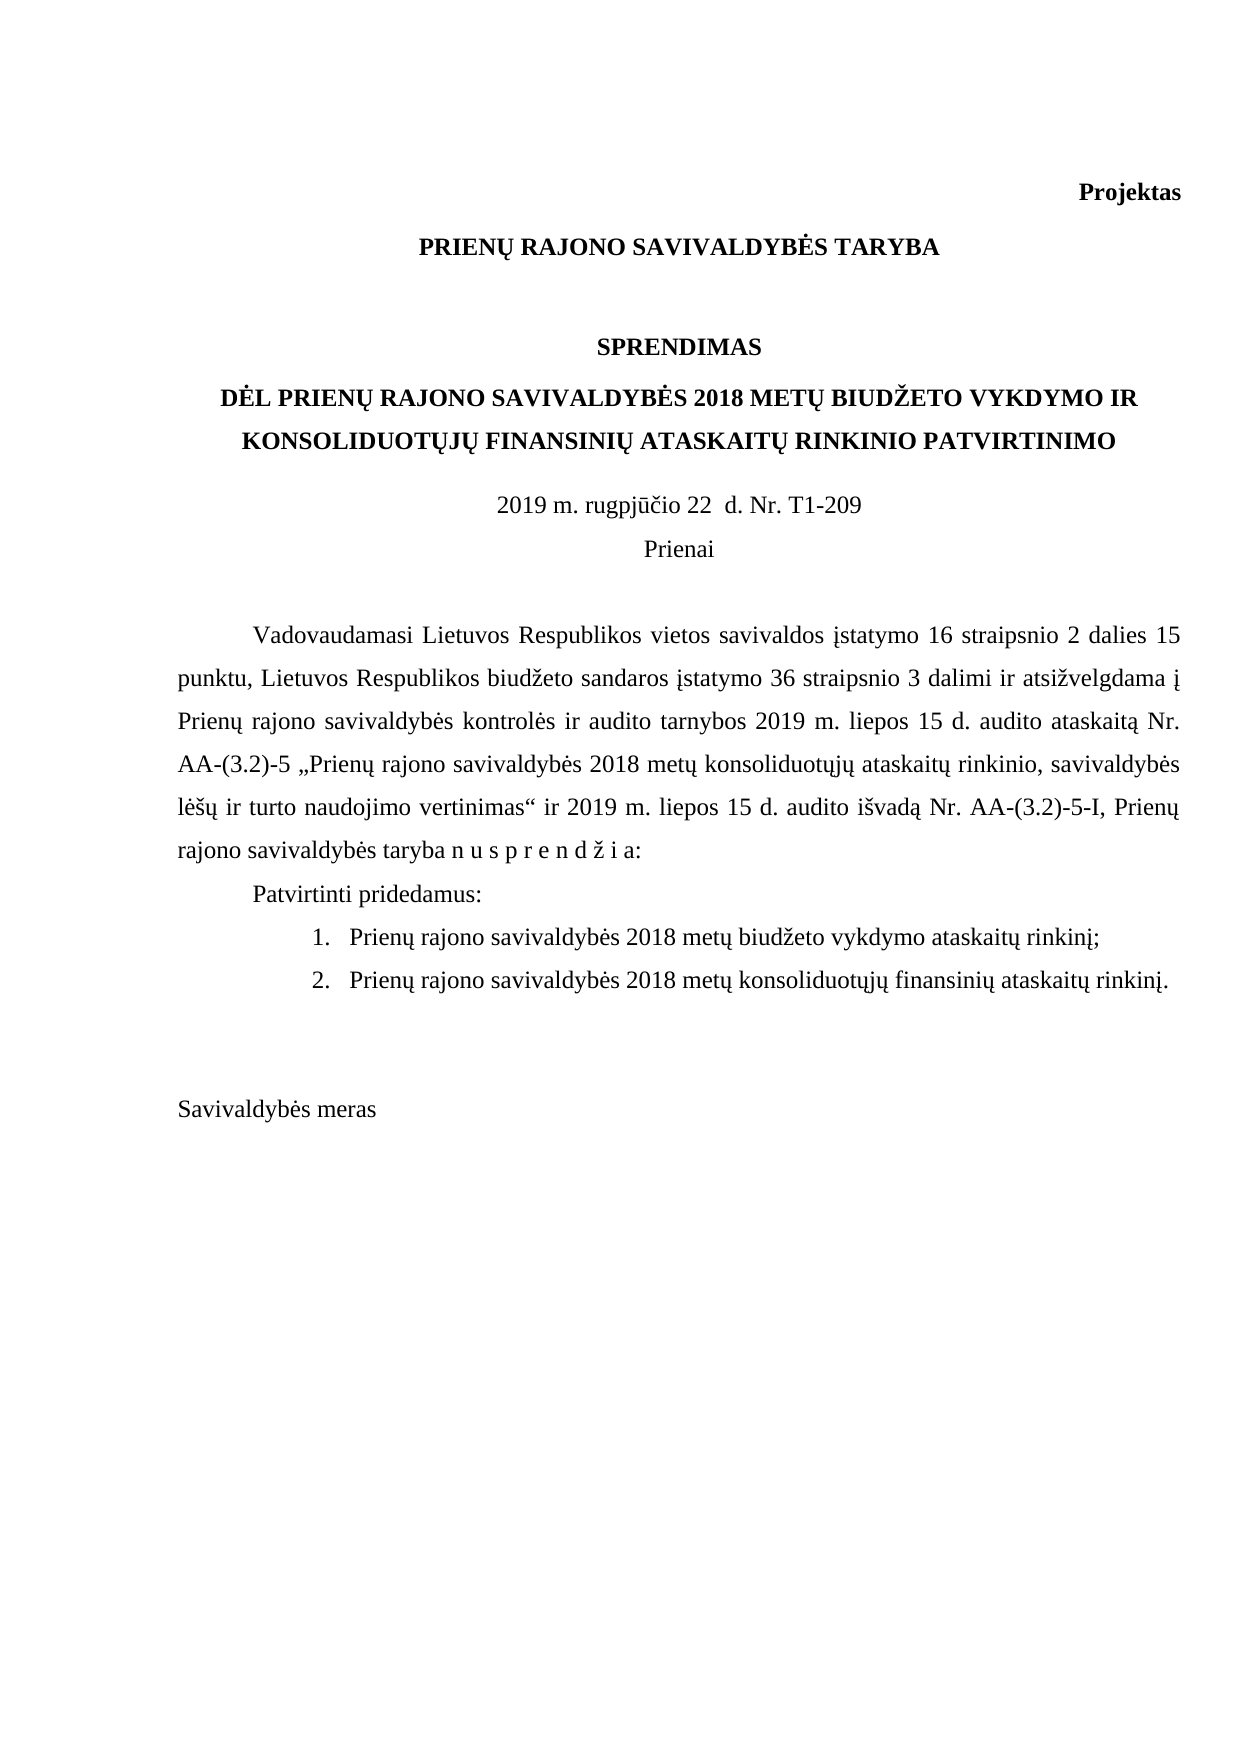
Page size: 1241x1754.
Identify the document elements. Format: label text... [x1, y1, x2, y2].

text Vadovaudamasi Lietuvos Respublikos vietos savivaldos įstatymo 16 straipsnio 2 dalies 15 punktu, Lietuvos Respublikos biudžeto sandaros įstatymo 36 straipsnio 3 dalimi ir atsižvelgdama į Prienų rajono savivaldybės kontrolės ir audito tarnybos 2019 m. liepos 15 d. audito ataskaitą Nr. AA-(3.2)-5 „Prienų rajono savivaldybės 2018 metų konsoliduotųjų ataskaitų rinkinio, savivaldybės lėšų ir turto naudojimo vertinimas“ ir 2019 m. liepos 15 d. audito išvadą Nr. AA-(3.2)-5-I, Prienų rajono savivaldybės taryba n u s p r e n d ž i a: [177, 620, 1181, 864]
text DĖL PRIENŲ RAJONO SAVIVALDYBĖS 2018 METŲ BIUDŽETO VYKDYMO IR KONSOLIDUOTŲJŲ FINANSINIŲ ATASKAITŲ RINKINIO PATVIRTINIMO [177, 383, 1181, 454]
text Projektas [177, 177, 1181, 206]
text 2. Prienų rajono savivaldybės 2018 metų konsoliduotųjų finansinių ataskaitų rinkinį. [312, 965, 1181, 994]
text PRIENŲ RAJONO SAVIVALDYBĖS TARYBA [177, 232, 1181, 261]
text 1. Prienų rajono savivaldybės 2018 metų biudžeto vykdymo ataskaitų rinkinį; [312, 922, 1181, 951]
text Savivaldybės meras [177, 1094, 1181, 1123]
text 2019 m. rugpjūčio 22 d. Nr. T1-209 [177, 491, 1181, 519]
text Patvirtinti pridedamus: [177, 879, 1181, 907]
text Prienai [177, 534, 1181, 562]
text SPRENDIMAS [177, 332, 1181, 361]
